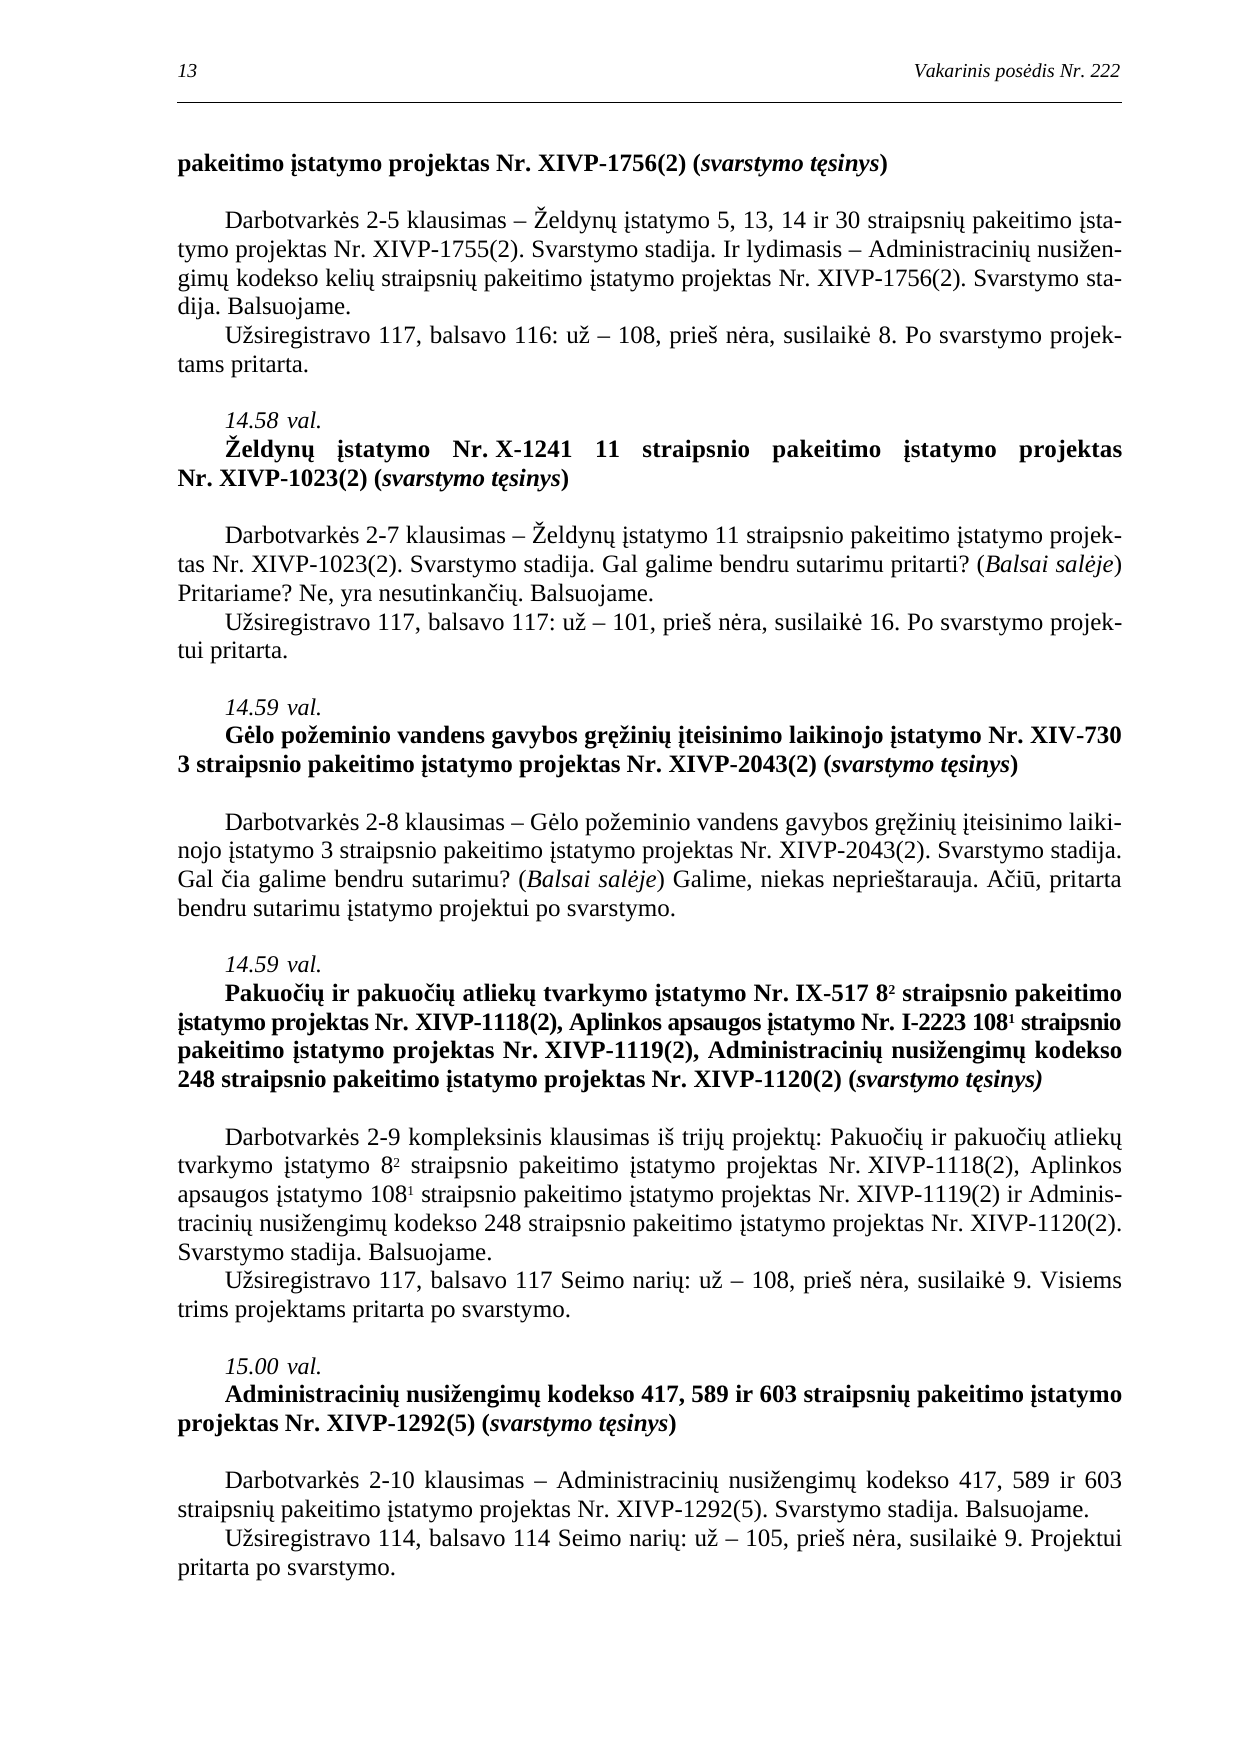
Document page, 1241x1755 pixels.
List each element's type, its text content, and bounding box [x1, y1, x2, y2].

text Už­si­re­gist­ra­vo 117, bal­sa­vo 117 Sei­mo na­rių: už – 108, prieš nė­ra, su­si­lai­kė 9. Vi­siems trims pro­jek­tams pri­tar­ta po svars­ty­mo. [177, 1266, 1122, 1323]
text Dar­bo­tvarkės 2-9 kom­plek­si­nis klau­si­mas iš tri­jų pro­jek­tų: Pa­kuo­čių ir pa­kuo­čių at­lie­kų tvar­ky­mo įsta­ty­mo 82 straips­nio pa­kei­ti­mo įsta­ty­mo pro­jek­tas Nr. XIVP-1118(2), Ap­lin­kos ap­sau­gos įsta­ty­mo 1081 straips­nio pa­kei­ti­mo įsta­ty­mo pro­jek­tas Nr. XIVP-1119(2) ir Ad­mi­nis­­tra­ci­nių nu­si­žen­gi­mų ko­dek­so 248 straips­nio pa­kei­ti­mo įsta­ty­mo pro­jek­tas Nr. XIVP-1120(2). Svars­ty­mo sta­di­ja. Bal­suo­ja­me. [177, 1122, 1122, 1266]
text 14.58 val. [224, 406, 1122, 434]
text 14.59 val. [224, 950, 1122, 978]
text 14.59 val. [224, 693, 1122, 720]
text pakei­ti­mo įsta­ty­mo pro­jek­tas Nr. XIVP-1756(2) (svars­ty­mo tę­si­nys) [177, 148, 1122, 176]
text Dar­bo­tvarkės 2-8 klau­si­mas – Gė­lo po­že­mi­nio van­dens ga­vy­bos grę­ži­nių įtei­si­ni­mo lai­ki­no­jo įsta­ty­mo 3 straips­nio pa­kei­ti­mo įsta­ty­mo pro­jek­tas Nr. XIVP-2043(2). Svars­ty­mo sta­di­ja. Gal čia ga­li­me ben­dru su­ta­ri­mu? (Bal­sai sa­lė­je) Ga­li­me, nie­kas ne­pri­eš­ta­rau­ja. Ačiū, pri­tar­ta ben­dru su­ta­ri­mu įsta­ty­mo pro­jek­tui po svars­ty­mo. [177, 807, 1122, 922]
text Gė­lo po­že­mi­nio van­dens ga­vy­bos grę­ži­nių įtei­si­ni­mo lai­ki­no­jo įsta­ty­mo Nr. XIV-730 3 straips­nio pa­kei­ti­mo įsta­ty­mo pro­jek­tas Nr. XIVP-2043(2) (svars­ty­mo tę­si­nys) [177, 720, 1122, 778]
text Ad­mi­nist­ra­ci­nių nu­si­žen­gi­mų ko­dek­so 417, 589 ir 603 straips­nių pa­kei­ti­mo įsta­ty­mo pro­jek­tas Nr. XIVP-1292(5) (svars­ty­mo tę­si­nys) [177, 1379, 1122, 1437]
text Žel­dy­nų įsta­ty­mo Nr. X-1241 11 straips­nio pa­kei­ti­mo įsta­ty­mo pro­jek­tas Nr. XIVP-1023(2) (svars­ty­mo tę­si­nys) [177, 434, 1122, 492]
text 15.00 val. [224, 1352, 1122, 1379]
text Už­si­re­gist­ra­vo 117, bal­sa­vo 116: už – 108, prieš nė­ra, su­si­lai­kė 8. Po svars­ty­mo pro­jek­tams pri­tar­ta. [177, 320, 1122, 378]
text Už­si­re­gist­ra­vo 117, bal­sa­vo 117: už – 101, prieš nė­ra, su­si­lai­kė 16. Po svars­ty­mo pro­jek­tui pri­tar­ta. [177, 607, 1122, 664]
text Dar­bo­tvarkės 2-5 klau­si­mas – Žel­dy­nų įsta­ty­mo 5, 13, 14 ir 30 straips­nių pa­kei­ti­mo įsta­ty­mo pro­jek­tas Nr. XIVP-1755(2). Svars­ty­mo sta­di­ja. Ir ly­di­ma­sis – Ad­mi­nist­ra­ci­nių nu­si­žen­gi­mų ko­dek­so ke­lių straips­nių pa­kei­ti­mo įsta­ty­mo pro­jek­tas Nr. XIVP-1756(2). Svars­ty­mo sta­di­ja. Bal­suo­ja­me. [177, 205, 1122, 320]
text Pa­kuo­čių ir pa­kuo­čių at­lie­kų tvar­ky­mo įsta­ty­mo Nr. IX-517 82 straips­nio pa­kei­ti­mo įsta­ty­mo pro­jek­tas Nr. XIVP-1118(2), Ap­lin­kos ap­sau­gos įsta­ty­mo Nr. I-2223 1081 straips­nio pa­kei­ti­mo įsta­ty­mo pro­jek­tas Nr. XIVP-1119(2), Ad­mi­nist­ra­ci­nių nu­si­žen­gi­mų ko­dek­so 248 straips­nio pa­kei­ti­mo įsta­ty­mo pro­jek­tas Nr. XIVP-1120(2) (svars­ty­mo tę­si­nys) [177, 978, 1122, 1093]
text Už­si­re­gist­ra­vo 114, bal­sa­vo 114 Sei­mo na­rių: už – 105, prieš nė­ra, su­si­lai­kė 9. Pro­jek­tui pri­tar­ta po svars­ty­mo. [177, 1523, 1122, 1581]
text Dar­bo­tvarkės 2-7 klau­si­mas – Žel­dy­nų įsta­ty­mo 11 straips­nio pa­kei­ti­mo įsta­ty­mo pro­jek­tas Nr. XIVP-1023(2). Svars­ty­mo sta­di­ja. Gal ga­li­me ben­dru su­ta­ri­mu pri­tar­ti? (Bal­sai sa­lė­je) Pri­ta­ria­me? Ne, yra ne­su­tin­kan­čių. Bal­suo­ja­me. [177, 520, 1122, 607]
text Dar­bo­tvarkės 2-10 klau­si­mas – Ad­mi­nist­ra­ci­nių nu­si­žen­gi­mų ko­dek­so 417, 589 ir 603 straips­nių pa­kei­ti­mo įsta­ty­mo pro­jek­tas Nr. XIVP-1292(5). Svars­ty­mo sta­di­ja. Bal­suo­ja­me. [177, 1466, 1122, 1523]
